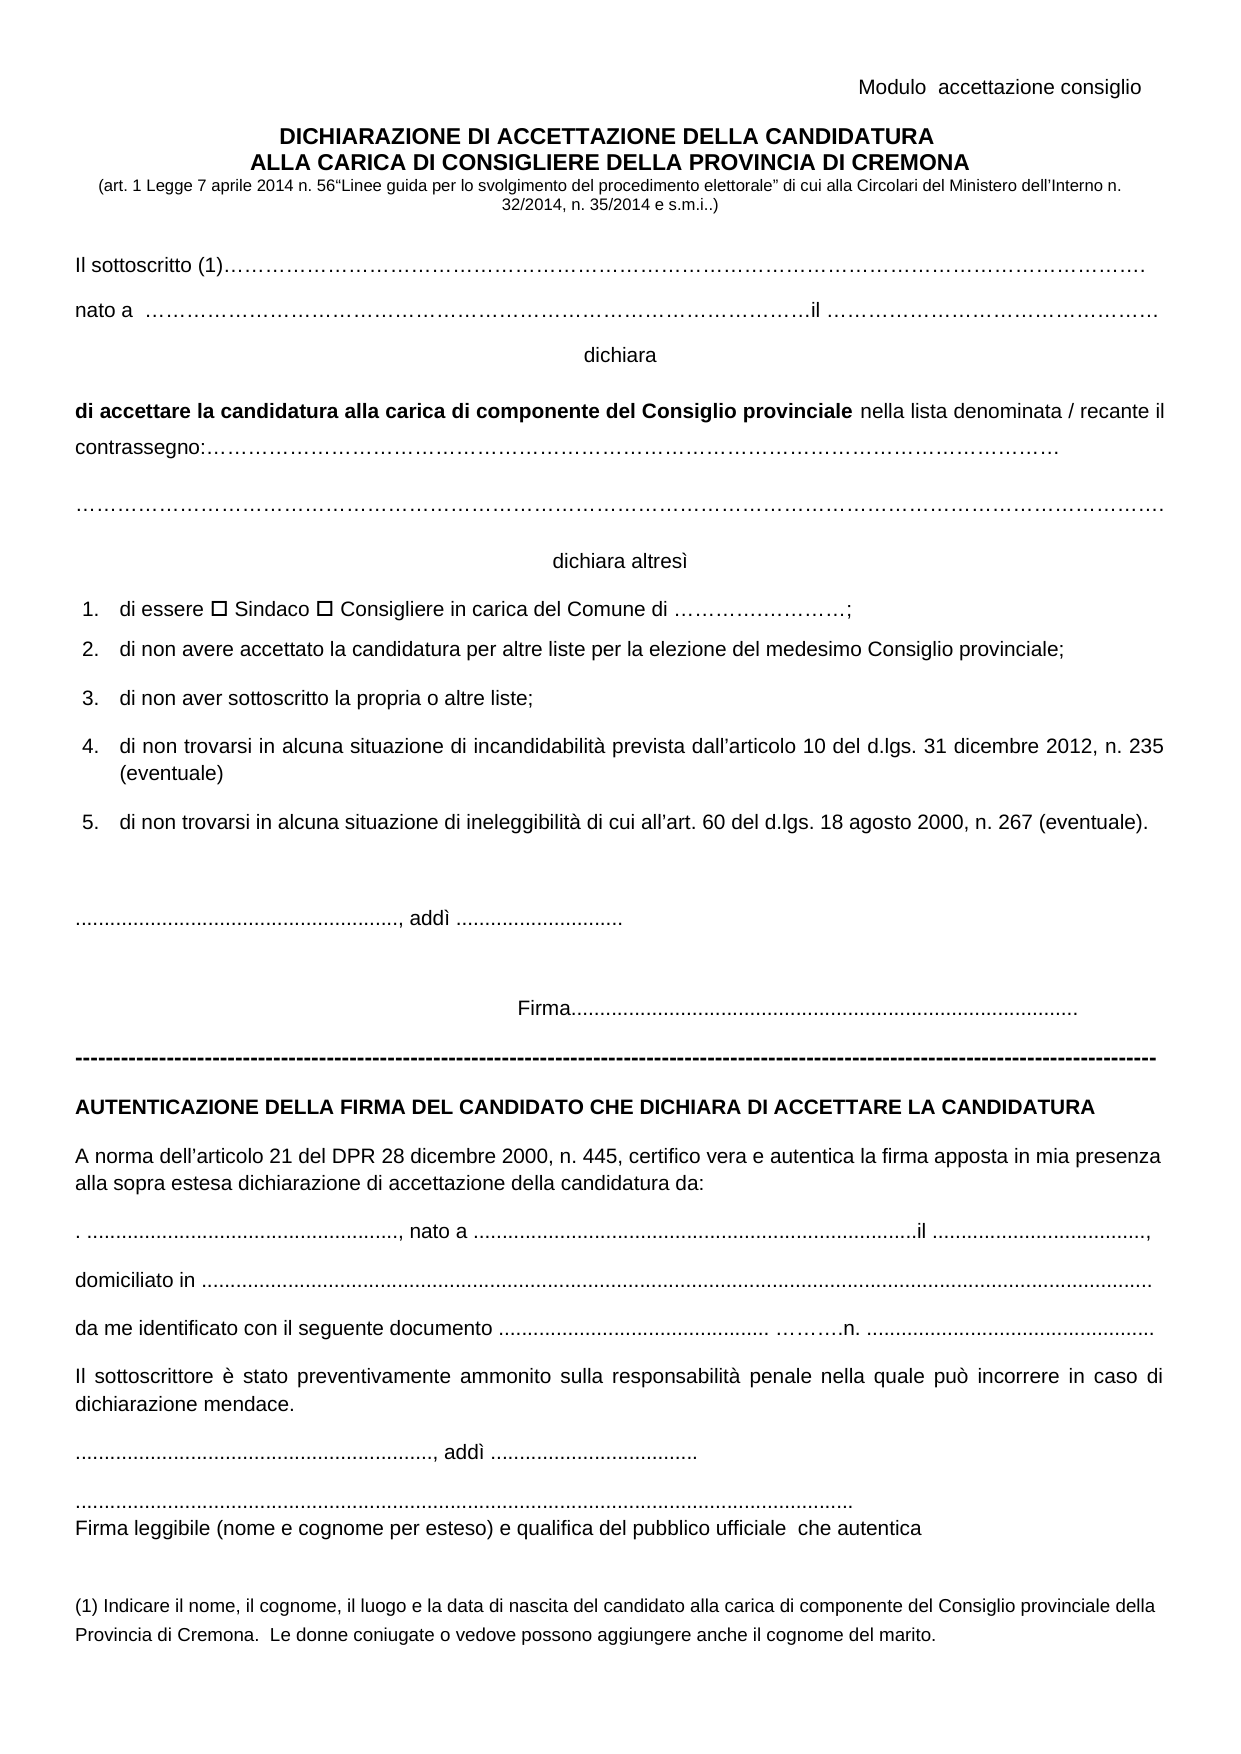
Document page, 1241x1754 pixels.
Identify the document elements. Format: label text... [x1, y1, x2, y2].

table_header Modulo accettazione consiglio [814, 75, 1153, 99]
text ....................................................................................................................................... [75, 1488, 1165, 1512]
text …………………………………………………………………………………………………………………………………………. [75, 492, 1165, 516]
table_header [67, 75, 814, 99]
text AUTENTICAZIONE DELLA FIRMA DEL CANDIDATO CHE DICHIARA DI ACCETTARE LA CANDIDATURA [75, 1095, 1165, 1119]
text ........................................................, addì ............................. [75, 906, 1165, 930]
text Il sottoscritto (1)……………………………………………………………………………………………………………………. [75, 253, 1165, 277]
text Firma leggibile (nome e cognome per esteso) e qualifica del pubblico ufficiale che autentica [75, 1516, 1165, 1540]
text dichiara altresì [75, 549, 1165, 573]
text Firma........................................................................................ [444, 996, 1165, 1020]
text di accettare la candidatura alla carica di componente del Consiglio provinciale nella lista denominata / recante il contrassegno:…………………………………………………………………………………………………………… [75, 399, 1165, 459]
list di essere o Sindaco o Consigliere in carica del Comune di ………….…………; [82, 597, 1165, 621]
list di non trovarsi in alcuna situazione di ineleggibilità di cui all’art. 60 del d.lgs. 18 agosto 2000, n. 267 (eventuale). [82, 809, 1165, 833]
text Il sottoscrittore è stato preventivamente ammonito sulla responsabilità penale nella quale può incorrere in caso di dichiarazione mendace. [75, 1364, 1165, 1416]
text da me identificato con il seguente documento ............................................... ……….n. .................................................. [75, 1316, 1165, 1340]
table_cell DICHIARAZIONE DI ACCETTAZIONE DELLA CANDIDATURA ALLA CARICA DI CONSIGLIERE DELLA PROVINCIA DI CREMONA (art. 1 Legge 7 aprile 2014 n. 56“Linee guida per lo svolgimento del procedimento elettorale” di cui alla Circolari del Ministero dell’Interno n. 32/2014, n. 35/2014 e s.m.i..) [67, 99, 1153, 214]
text dichiara [75, 342, 1165, 366]
list di non trovarsi in alcuna situazione di incandidabilità prevista dall’articolo 10 del d.lgs. 31 dicembre 2012, n. 235 (eventuale) [82, 734, 1165, 785]
text nato a ……………………………………………………………………………………il ………………………………………… [75, 298, 1165, 322]
text . ......................................................, nato a .............................................................................il ....................................., [75, 1219, 1165, 1243]
text (1) Indicare il nome, il cognome, il luogo e la data di nascita del candidato alla carica di componente del Consiglio provinciale della Provincia di Cremona. Le donne coniugate o vedove possono aggiungere anche il cognome del marito. [75, 1594, 1165, 1646]
list di non aver sottoscritto la propria o altre liste; [82, 685, 1165, 709]
list di non avere accettato la candidatura per altre liste per la elezione del medesimo Consiglio provinciale; [82, 637, 1165, 661]
text A norma dell’articolo 21 del DPR 28 dicembre 2000, n. 445, certifico vera e autentica la firma apposta in mia presenza alla sopra estesa dichiarazione di accettazione della candidatura da: [75, 1143, 1165, 1195]
text ---------------------------------------------------------------------------------------------------------------------------------------------- [75, 1044, 1165, 1071]
text domiciliato in ..................................................................................................................................................................... [75, 1268, 1165, 1292]
text .............................................................., addì .................................... [75, 1440, 1165, 1464]
